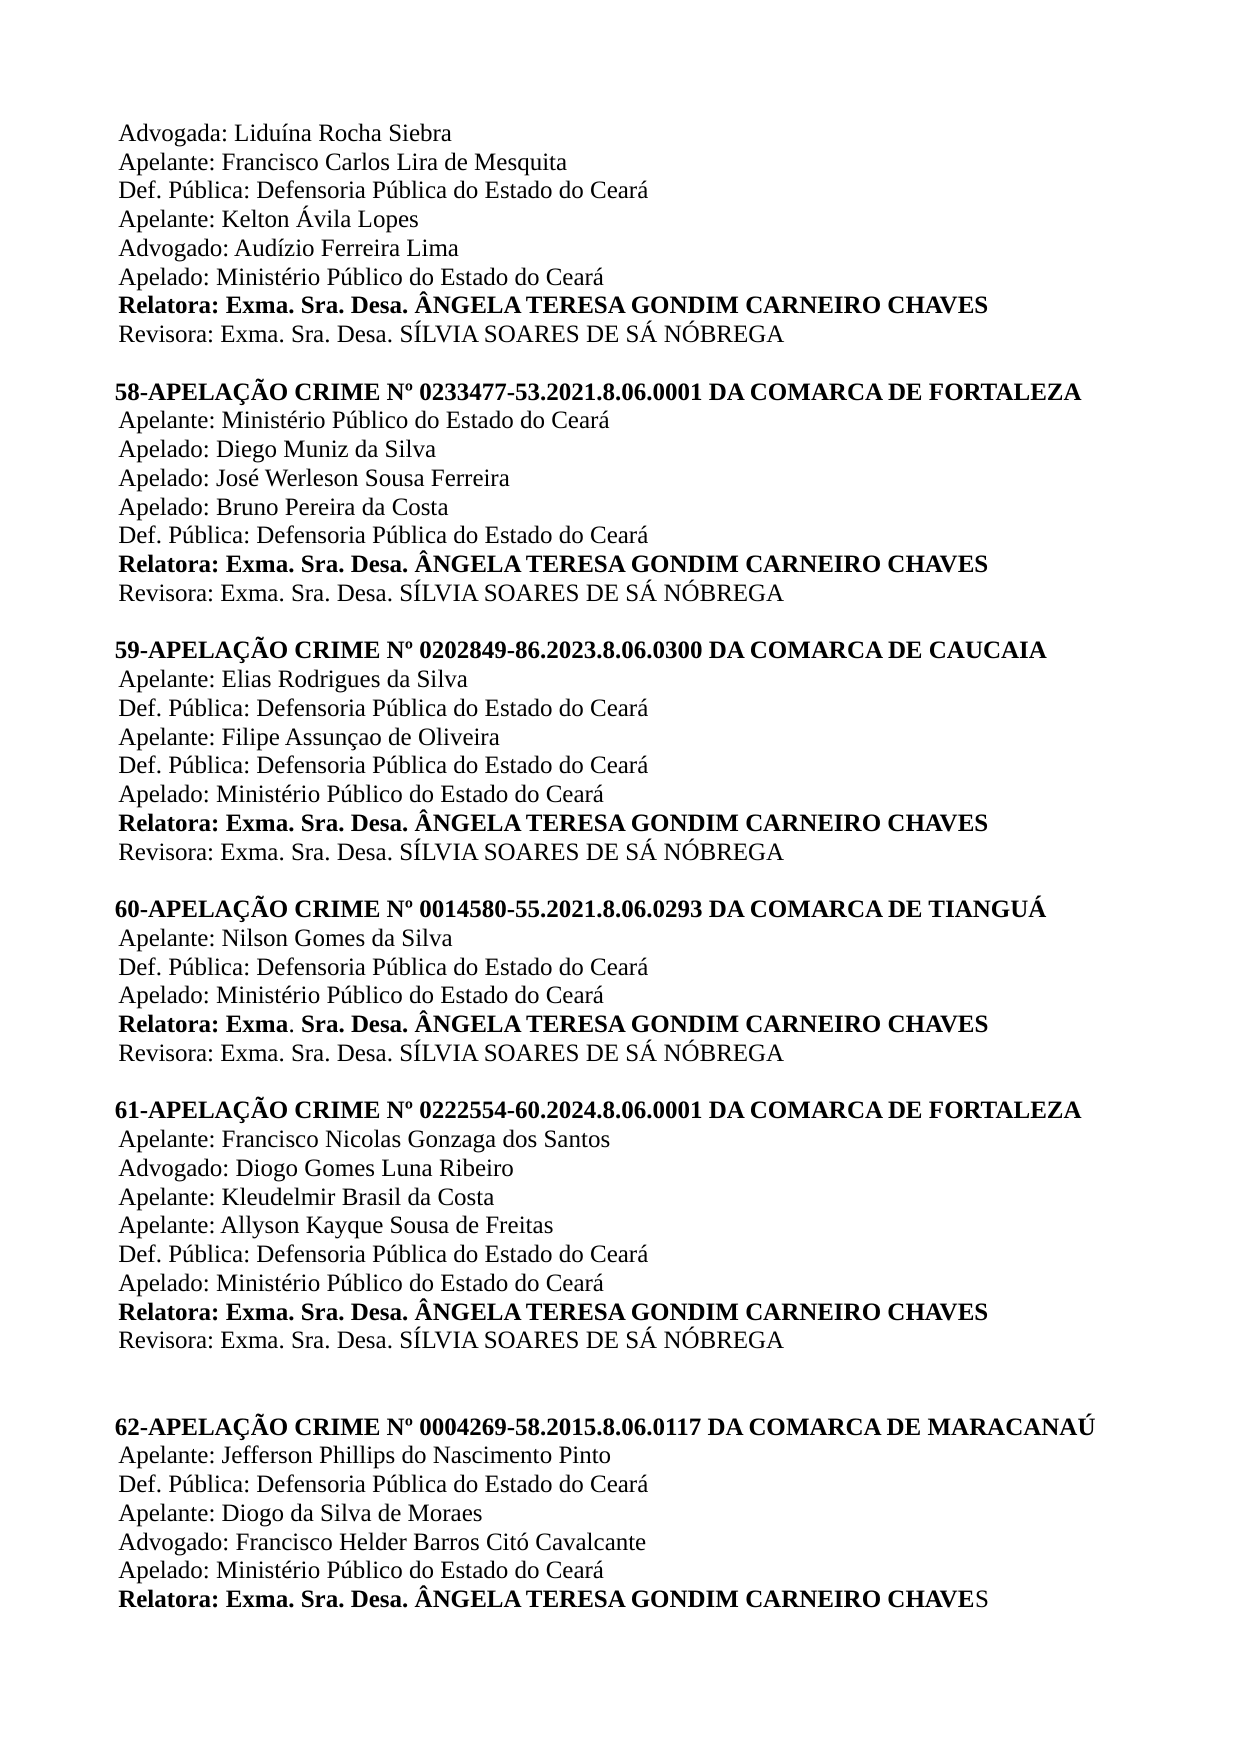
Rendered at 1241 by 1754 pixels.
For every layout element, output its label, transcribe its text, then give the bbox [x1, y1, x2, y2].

text 61-APELAÇÃO CRIME Nº 0222554-60.2024.8.06.0001 DA COMARCA DE FORTALEZA [114, 1096, 1122, 1124]
text Revisora: Exma. Sra. Desa. SÍLVIA SOARES DE SÁ NÓBREGA [118, 1038, 1122, 1067]
text Apelante: Allyson Kayque Sousa de Freitas [118, 1211, 1122, 1239]
text Advogado: Audízio Ferreira Lima [118, 233, 1122, 262]
text Apelado: Bruno Pereira da Costa [118, 492, 1122, 521]
text Revisora: Exma. Sra. Desa. SÍLVIA SOARES DE SÁ NÓBREGA [118, 1326, 1122, 1354]
text 62-APELAÇÃO CRIME Nº 0004269-58.2015.8.06.0117 DA COMARCA DE MARACANAÚ [114, 1412, 1122, 1441]
text Def. Pública: Defensoria Pública do Estado do Ceará [118, 176, 1122, 204]
text Relatora: Exma. Sra. Desa. ÂNGELA TERESA GONDIM CARNEIRO CHAVES [118, 1009, 1122, 1038]
text Apelante: Kleudelmir Brasil da Costa [118, 1182, 1122, 1211]
text Def. Pública: Defensoria Pública do Estado do Ceará [118, 521, 1122, 549]
text Apelante: Francisco Nicolas Gonzaga dos Santos [118, 1124, 1122, 1153]
text Apelado: Ministério Público do Estado do Ceará [118, 1556, 1122, 1584]
text Advogado: Diogo Gomes Luna Ribeiro [118, 1153, 1122, 1182]
text Apelado: Ministério Público do Estado do Ceará [118, 262, 1122, 291]
text Relatora: Exma. Sra. Desa. ÂNGELA TERESA GONDIM CARNEIRO CHAVES [118, 1584, 1122, 1613]
text Apelante: Nilson Gomes da Silva [118, 923, 1122, 952]
text Apelado: Diego Muniz da Silva [118, 434, 1122, 463]
text 58-APELAÇÃO CRIME Nº 0233477-53.2021.8.06.0001 DA COMARCA DE FORTALEZA [114, 377, 1122, 406]
text Apelado: Ministério Público do Estado do Ceará [118, 981, 1122, 1009]
text Apelado: Ministério Público do Estado do Ceará [118, 779, 1122, 808]
text Apelante: Jefferson Phillips do Nascimento Pinto [118, 1441, 1122, 1469]
text Apelante: Ministério Público do Estado do Ceará [118, 406, 1122, 434]
text Apelado: Ministério Público do Estado do Ceará [118, 1268, 1122, 1297]
text Revisora: Exma. Sra. Desa. SÍLVIA SOARES DE SÁ NÓBREGA [118, 837, 1122, 866]
text Apelante: Elias Rodrigues da Silva [118, 664, 1122, 693]
text 60-APELAÇÃO CRIME Nº 0014580-55.2021.8.06.0293 DA COMARCA DE TIANGUÁ [114, 894, 1122, 923]
text Relatora: Exma. Sra. Desa. ÂNGELA TERESA GONDIM CARNEIRO CHAVES [118, 1297, 1122, 1326]
text Relatora: Exma. Sra. Desa. ÂNGELA TERESA GONDIM CARNEIRO CHAVES [118, 291, 1122, 319]
text Def. Pública: Defensoria Pública do Estado do Ceará [118, 952, 1122, 981]
text Def. Pública: Defensoria Pública do Estado do Ceará [118, 1239, 1122, 1268]
text Apelado: José Werleson Sousa Ferreira [118, 463, 1122, 492]
text 59-APELAÇÃO CRIME Nº 0202849-86.2023.8.06.0300 DA COMARCA DE CAUCAIA [114, 636, 1122, 664]
text Advogado: Francisco Helder Barros Citó Cavalcante [118, 1527, 1122, 1556]
text Def. Pública: Defensoria Pública do Estado do Ceará [118, 751, 1122, 779]
text Apelante: Francisco Carlos Lira de Mesquita [118, 147, 1122, 176]
text Apelante: Kelton Ávila Lopes [118, 204, 1122, 233]
text Apelante: Diogo da Silva de Moraes [118, 1498, 1122, 1527]
text Revisora: Exma. Sra. Desa. SÍLVIA SOARES DE SÁ NÓBREGA [118, 319, 1122, 348]
text Def. Pública: Defensoria Pública do Estado do Ceará [118, 693, 1122, 722]
text Revisora: Exma. Sra. Desa. SÍLVIA SOARES DE SÁ NÓBREGA [118, 578, 1122, 607]
text Def. Pública: Defensoria Pública do Estado do Ceará [118, 1469, 1122, 1498]
text Relatora: Exma. Sra. Desa. ÂNGELA TERESA GONDIM CARNEIRO CHAVES [118, 808, 1122, 837]
text Advogada: Liduína Rocha Siebra [118, 118, 1122, 147]
text Apelante: Filipe Assunçao de Oliveira [118, 722, 1122, 751]
text Relatora: Exma. Sra. Desa. ÂNGELA TERESA GONDIM CARNEIRO CHAVES [118, 549, 1122, 578]
